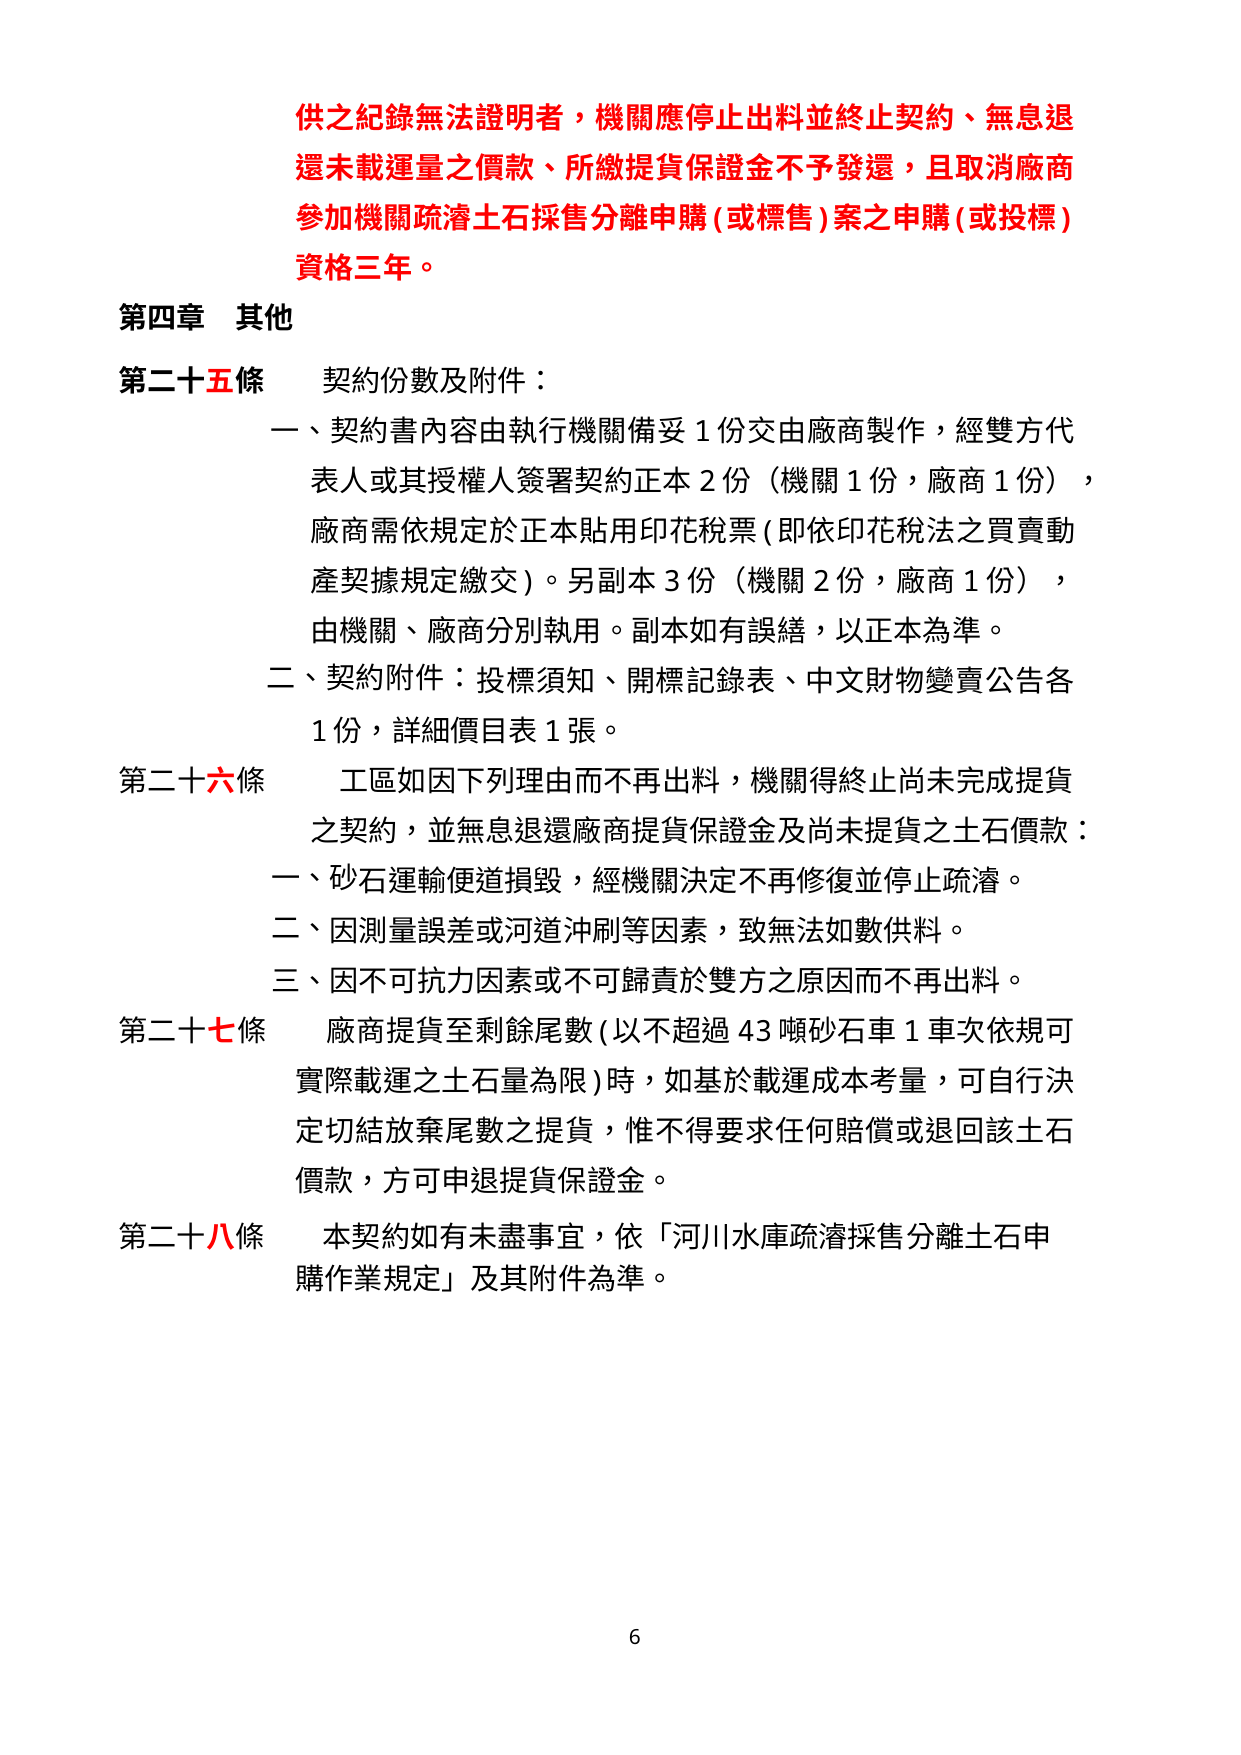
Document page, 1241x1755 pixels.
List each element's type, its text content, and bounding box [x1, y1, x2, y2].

text 二、契約附件：投標須知、開標記錄表、中文財物變賣公告各1份，詳細價目表1張。 [266, 651, 1075, 751]
text 一、砂石運輸便道損毀，經機關決定不再修復並停止疏濬。 [236, 851, 1075, 901]
text 第二十八條 本契約如有未盡事宜，依「河川水庫疏濬採售分離土石申購作業規定」及其附件為準。 [118, 1214, 1054, 1298]
text 第二十五條 契約份數及附件： [118, 351, 1075, 401]
text 二、因測量誤差或河道沖刷等因素，致無法如數供料。 [118, 901, 1075, 951]
text 第二十六條 工區如因下列理由而不再出料，機關得終止尚未完成提貨之契約，並無息退還廠商提貨保證金及尚未提貨之土石價款： [118, 751, 1075, 851]
text 三、因不可抗力因素或不可歸責於雙方之原因而不再出料。 [118, 951, 1075, 1001]
text 第二十七條 廠商提貨至剩餘尾數(以不超過43噸砂石車1車次依規可實際載運之土石量為限)時，如基於載運成本考量，可自行決定切結放棄尾數之提貨，惟不得要求任何賠償或退回該土石價款，方可申退提貨保證金。 [118, 1001, 1075, 1201]
text 第四章 其他 [118, 289, 1075, 339]
text 一、契約書內容由執行機關備妥1份交由廠商製作，經雙方代表人或其授權人簽署契約正本2份（機關1份，廠商1份），廠商需依規定於正本貼用印花稅票(即依印花稅法之買賣動產契據規定繳交)。另副本3份（機關2份，廠商1份），由機關、廠商分別執用。副本如有誤繕，以正本為準。 [251, 401, 1075, 651]
text 供之紀錄無法證明者，機關應停止出料並終止契約、無息退還未載運量之價款、所繳提貨保證金不予發還，且取消廠商參加機關疏濬土石採售分離申購(或標售)案之申購(或投標)資格三年。 [118, 89, 1075, 289]
